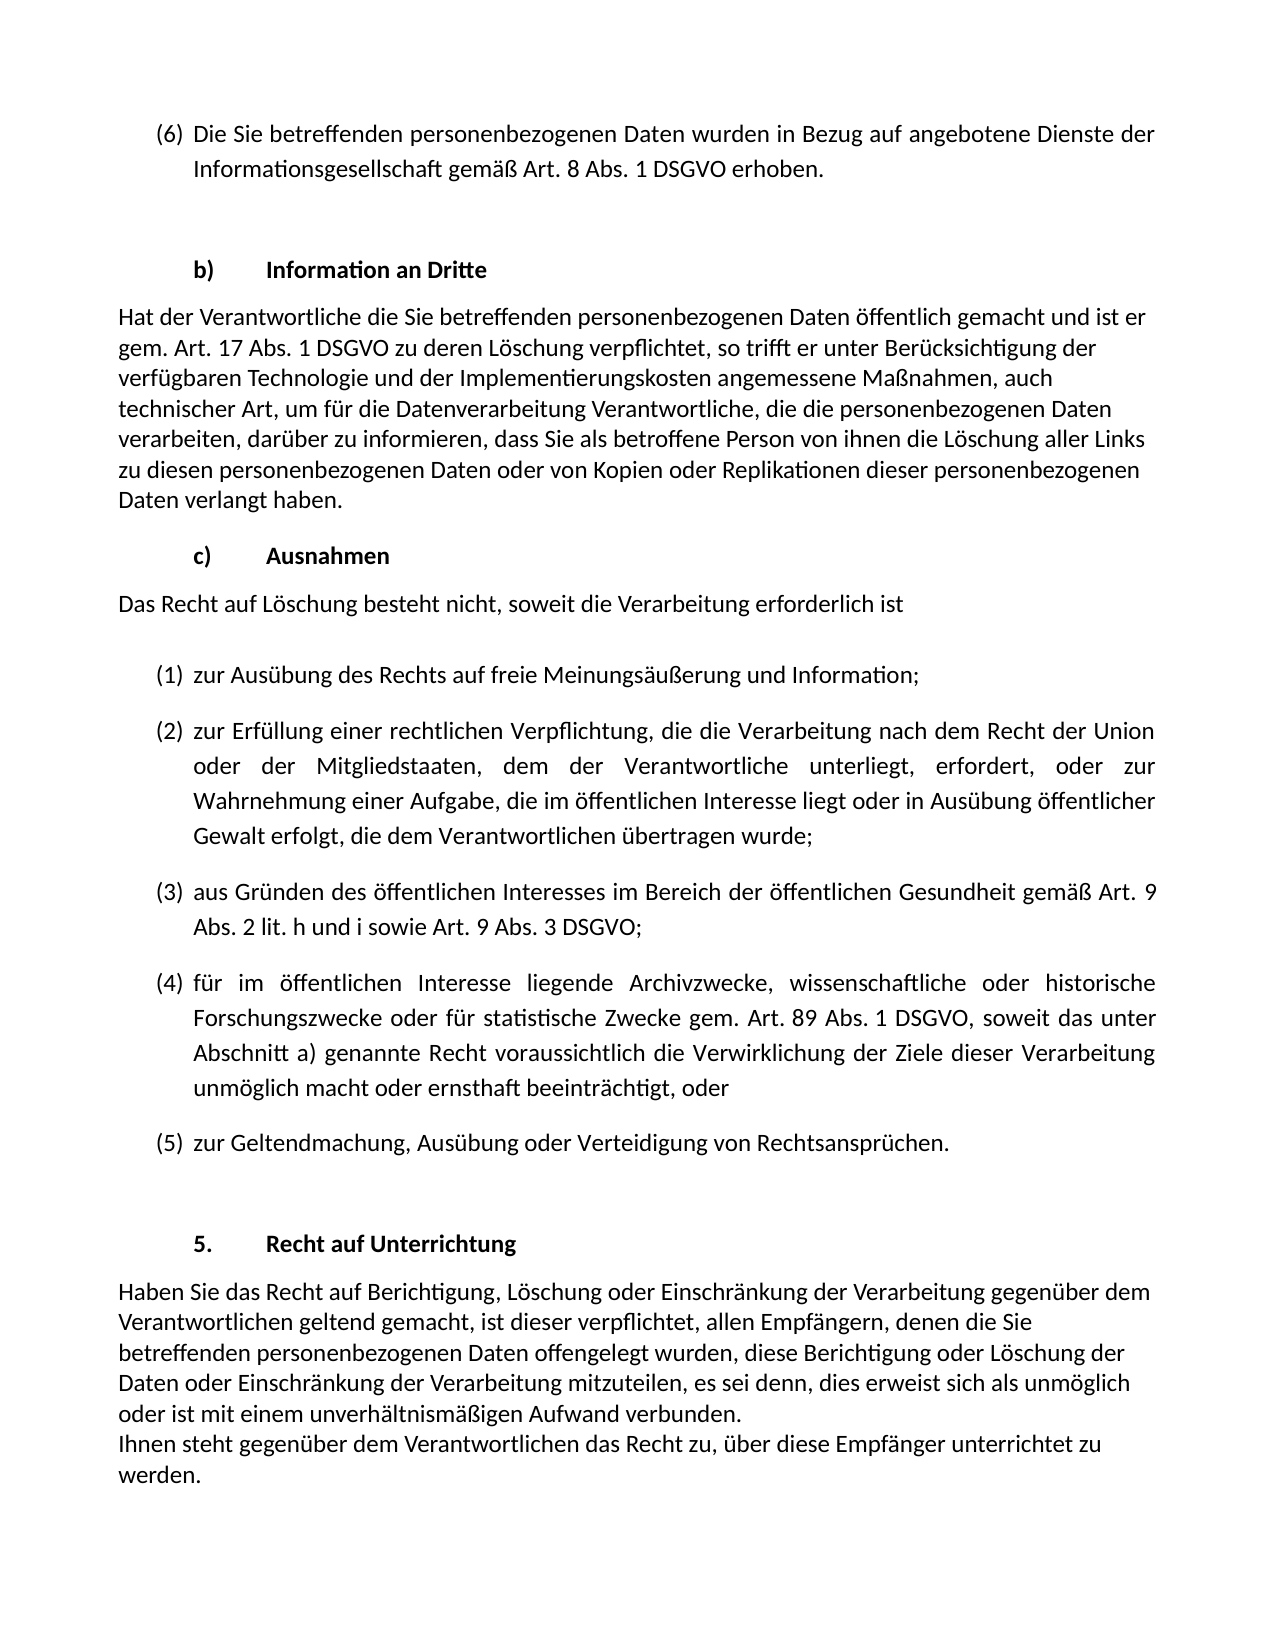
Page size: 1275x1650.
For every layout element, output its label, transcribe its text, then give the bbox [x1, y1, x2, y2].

subtitle 5. Recht auf Unterrichtung [193, 1228, 1157, 1259]
text Ihnen steht gegenüber dem Verantwortlichen das Recht zu, über diese Empfänger unterrichtet zu werden. [118, 1428, 1157, 1489]
list für im öffentlichen Interesse liegende Archivzwecke, wissenschaftliche oder historische Forschungszwecke oder für statistische Zwecke gem. Art. 89 Abs. 1 DSGVO, soweit das unter Abschnitt a) genannte Recht voraussichtlich die Verwirklichung der Ziele dieser Verarbeitung unmöglich macht oder ernsthaft beeinträchtigt, oder [156, 967, 1157, 1102]
text Hat der Verantwortliche die Sie betreffenden personenbezogenen Daten öffentlich gemacht und ist er gem. Art. 17 Abs. 1 DSGVO zu deren Löschung verpflichtet, so trifft er unter Berücksichtigung der verfügbaren Technologie und der Implementierungskosten angemessene Maßnahmen, auch technischer Art, um für die Datenverarbeitung Verantwortliche, die die personenbezogenen Daten verarbeiten, darüber zu informieren, dass Sie als betroffene Person von ihnen die Löschung aller Links zu diesen personenbezogenen Daten oder von Kopien oder Replikationen dieser personenbezogenen Daten verlangt haben. [118, 302, 1157, 515]
list zur Geltendmachung, Ausübung oder Verteidigung von Rechtsansprüchen. [156, 1127, 1157, 1158]
text Haben Sie das Recht auf Berichtigung, Löschung oder Einschränkung der Verarbeitung gegenüber dem Verantwortlichen geltend gemacht, ist dieser verpflichtet, allen Empfängern, denen die Sie betreffenden personenbezogenen Daten offengelegt wurden, diese Berichtigung oder Löschung der Daten oder Einschränkung der Verarbeitung mitzuteilen, es sei denn, dies erweist sich als unmöglich oder ist mit einem unverhältnismäßigen Aufwand verbunden. [118, 1276, 1157, 1428]
list zur Ausübung des Rechts auf freie Meinungsäußerung und Information; [156, 659, 1157, 690]
list zur Erfüllung einer rechtlichen Verpflichtung, die die Verarbeitung nach dem Recht der Union oder der Mitgliedstaaten, dem der Verantwortliche unterliegt, erfordert, oder zur Wahrnehmung einer Aufgabe, die im öffentlichen Interesse liegt oder in Ausübung öffentlicher Gewalt erfolgt, die dem Verantwortlichen übertragen wurde; [156, 715, 1157, 851]
subtitle c) Ausnahmen [193, 540, 1157, 571]
subtitle b) Information an Dritte [193, 254, 1157, 284]
list aus Gründen des öffentlichen Interesses im Bereich der öffentlichen Gesundheit gemäß Art. 9 Abs. 2 lit. h und i sowie Art. 9 Abs. 3 DSGVO; [156, 876, 1157, 941]
text Das Recht auf Löschung besteht nicht, soweit die Verarbeitung erforderlich ist [118, 588, 1157, 618]
list Die Sie betreffenden personenbezogenen Daten wurden in Bezug auf angebotene Dienste der Informationsgesellschaft gemäß Art. 8 Abs. 1 DSGVO erhoben. [156, 118, 1157, 184]
